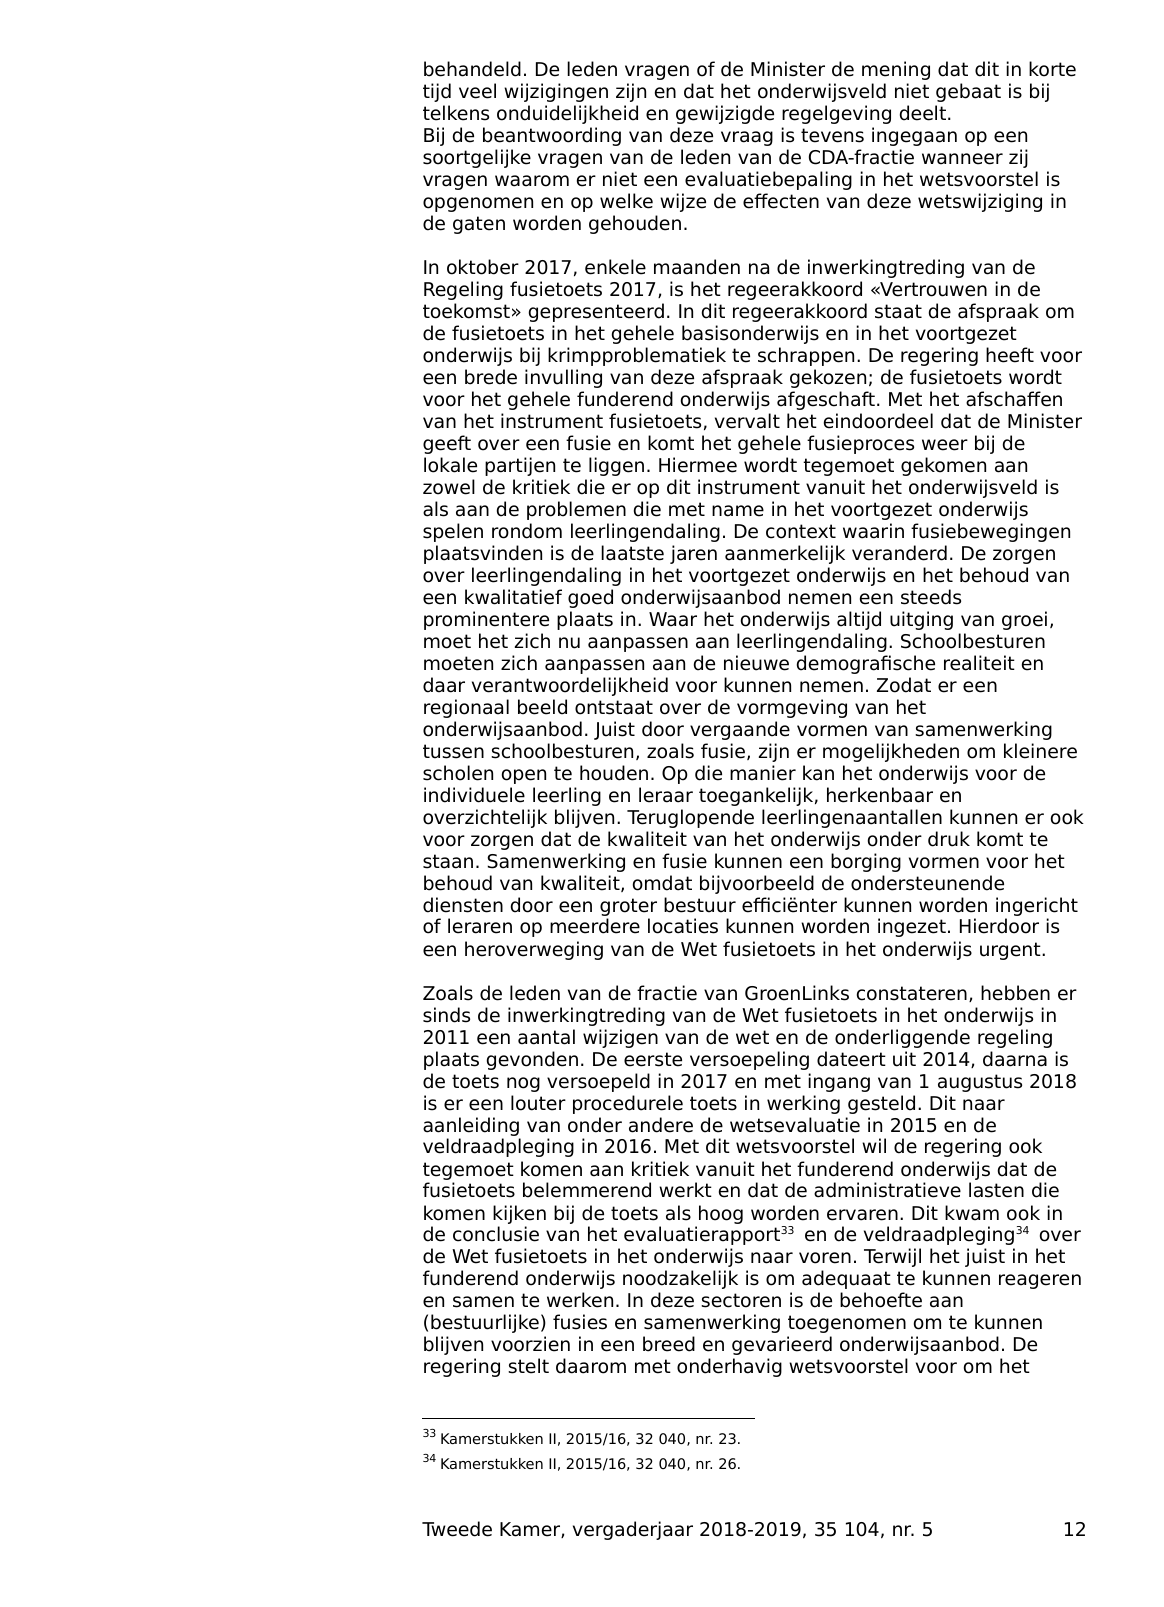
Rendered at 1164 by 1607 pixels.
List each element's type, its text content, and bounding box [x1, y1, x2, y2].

text behandeld. De leden vragen of de Minister de mening dat dit in korte tijd veel wijzigingen zijn en dat het onderwijsveld niet gebaat is bij telkens onduidelijkheid en gewijzigde regelgeving deelt. [422, 59, 1087, 125]
text Kamerstukken II, 2015/16, 32 040, nr. 23. [422, 1427, 1087, 1449]
text In oktober 2017, enkele maanden na de inwerkingtreding van de Regeling fusietoets 2017, is het regeerakkoord «Vertrouwen in de toekomst» gepresenteerd. In dit regeerakkoord staat de afspraak om de fusietoets in het gehele basisonderwijs en in het voortgezet onderwijs bij krimpproblematiek te schrappen. De regering heeft voor een brede invulling van deze afspraak gekozen; de fusietoets wordt voor het gehele funderend onderwijs afgeschaft. Met het afschaffen van het instrument fusietoets, vervalt het eindoordeel dat de Minister geeft over een fusie en komt het gehele fusieproces weer bij de lokale partijen te liggen. Hiermee wordt tegemoet gekomen aan zowel de kritiek die er op dit instrument vanuit het onderwijsveld is als aan de problemen die met name in het voortgezet onderwijs spelen rondom leerlingendaling. De context waarin fusiebewegingen plaatsvinden is de laatste jaren aanmerkelijk veranderd. De zorgen over leerlingendaling in het voortgezet onderwijs en het behoud van een kwalitatief goed onderwijsaanbod nemen een steeds prominentere plaats in. Waar het onderwijs altijd uitging van groei, moet het zich nu aanpassen aan leerlingendaling. Schoolbesturen moeten zich aanpassen aan de nieuwe demografische realiteit en daar verantwoordelijkheid voor kunnen nemen. Zodat er een regionaal beeld ontstaat over de vormgeving van het onderwijsaanbod. Juist door vergaande vormen van samenwerking tussen schoolbesturen, zoals fusie, zijn er mogelijkheden om kleinere scholen open te houden. Op die manier kan het onderwijs voor de individuele leerling en leraar toegankelijk, herkenbaar en overzichtelijk blijven. Teruglopende leerlingenaantallen kunnen er ook voor zorgen dat de kwaliteit van het onderwijs onder druk komt te staan. Samenwerking en fusie kunnen een borging vormen voor het behoud van kwaliteit, omdat bijvoorbeeld de ondersteunende diensten door een groter bestuur efficiënter kunnen worden ingericht of leraren op meerdere locaties kunnen worden ingezet. Hierdoor is een heroverweging van de Wet fusietoets in het onderwijs urgent. [422, 257, 1087, 960]
text Bij de beantwoording van deze vraag is tevens ingegaan op een soortgelijke vragen van de leden van de CDA-fractie wanneer zij vragen waarom er niet een evaluatiebepaling in het wetsvoorstel is opgenomen en op welke wijze de effecten van deze wetswijziging in de gaten worden gehouden. [422, 125, 1087, 235]
text Kamerstukken II, 2015/16, 32 040, nr. 26. [422, 1452, 1087, 1474]
text Zoals de leden van de fractie van GroenLinks constateren, hebben er sinds de inwerkingtreding van de Wet fusietoets in het onderwijs in 2011 een aantal wijzigen van de wet en de onderliggende regeling plaats gevonden. De eerste versoepeling dateert uit 2014, daarna is de toets nog versoepeld in 2017 en met ingang van 1 augustus 2018 is er een louter procedurele toets in werking gesteld. Dit naar aanleiding van onder andere de wetsevaluatie in 2015 en de veldraadpleging in 2016. Met dit wetsvoorstel wil de regering ook tegemoet komen aan kritiek vanuit het funderend onderwijs dat de fusietoets belemmerend werkt en dat de administratieve lasten die komen kijken bij de toets als hoog worden ervaren. Dit kwam ook in de conclusie van het evaluatierapport en de veldraadpleging over de Wet fusietoets in het onderwijs naar voren. Terwijl het juist in het funderend onderwijs noodzakelijk is om adequaat te kunnen reageren en samen te werken. In deze sectoren is de behoefte aan (bestuurlijke) fusies en samenwerking toegenomen om te kunnen blijven voorzien in een breed en gevarieerd onderwijsaanbod. De regering stelt daarom met onderhavig wetsvoorstel voor om het [422, 983, 1087, 1378]
